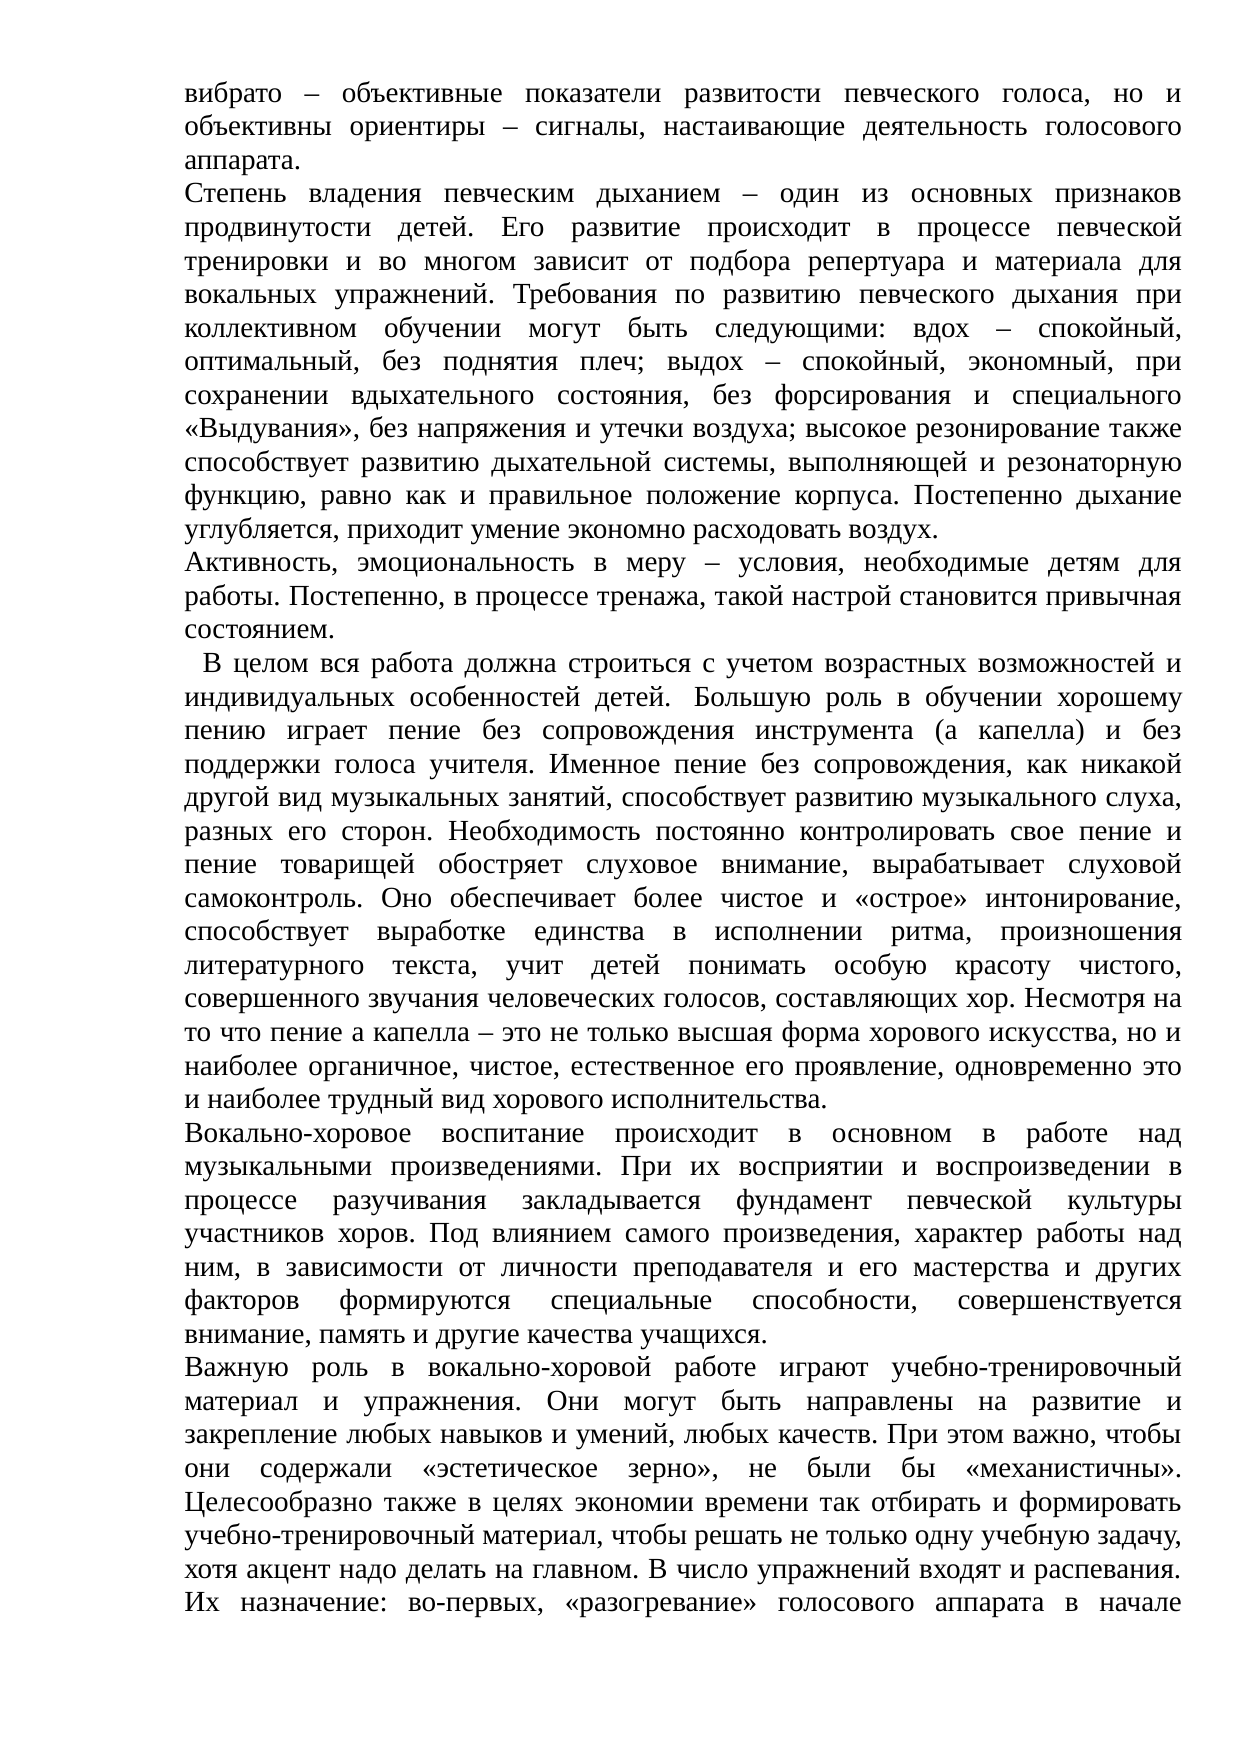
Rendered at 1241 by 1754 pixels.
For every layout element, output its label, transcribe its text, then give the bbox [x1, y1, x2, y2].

text Активность, эмоциональность в меру – условия, необходимые детям для работы. Постепенно, в процессе тренажа, такой настрой становится привычная состоянием. [184, 544, 1183, 645]
text вибрато – объективные показатели развитости певческого голоса, но и объективны ориентиры – сигналы, настаивающие деятельность голосового аппарата. [184, 75, 1183, 176]
text Вокально-хоровое воспитание происходит в основном в работе над музыкальными произведениями. При их восприятии и воспроизведении в процессе разучивания закладывается фундамент певческой культуры участников хоров. Под влиянием самого произведения, характер работы над ним, в зависимости от личности преподавателя и его мастерства и других факторов формируются специальные способности, совершенствуется внимание, память и другие качества учащихся. [184, 1115, 1183, 1349]
text В целом вся работа должна строиться с учетом возрастных возможностей и индивидуальных особенностей детей. Большую роль в обучении хорошему пению играет пение без сопровождения инструмента (а капелла) и без поддержки голоса учителя. Именное пение без сопровождения, как никакой другой вид музыкальных занятий, способствует развитию музыкального слуха, разных его сторон. Необходимость постоянно контролировать свое пение и пение товарищей обостряет слуховое внимание, вырабатывает слуховой самоконтроль. Оно обеспечивает более чистое и «острое» интонирование, способствует выработке единства в исполнении ритма, произношения литературного текста, учит детей понимать особую красоту чистого, совершенного звучания человеческих голосов, составляющих хор. Несмотря на то что пение а капелла – это не только высшая форма хорового искусства, но и наиболее органичное, чистое, естественное его проявление, одновременно это и наиболее трудный вид хорового исполнительства. [184, 645, 1183, 1115]
text Важную роль в вокально-хоровой работе играют учебно-тренировочный материал и упражнения. Они могут быть направлены на развитие и закрепление любых навыков и умений, любых качеств. При этом важно, чтобы они содержали «эстетическое зерно», не были бы «механистичны». Целесообразно также в целях экономии времени так отбирать и формировать учебно-тренировочный материал, чтобы решать не только одну учебную задачу, хотя акцент надо делать на главном. В число упражнений входят и распевания. Их назначение: во-первых, «разогревание» голосового аппарата в начале [184, 1349, 1183, 1618]
text Степень владения певческим дыханием – один из основных признаков продвинутости детей. Его развитие происходит в процессе певческой тренировки и во многом зависит от подбора репертуара и материала для вокальных упражнений. Требования по развитию певческого дыхания при коллективном обучении могут быть следующими: вдох – спокойный, оптимальный, без поднятия плеч; выдох – спокойный, экономный, при сохранении вдыхательного состояния, без форсирования и специального «Выдувания», без напряжения и утечки воздуха; высокое резонирование также способствует развитию дыхательной системы, выполняющей и резонаторную функцию, равно как и правильное положение корпуса. Постепенно дыхание углубляется, приходит умение экономно расходовать воздух. [184, 176, 1183, 544]
